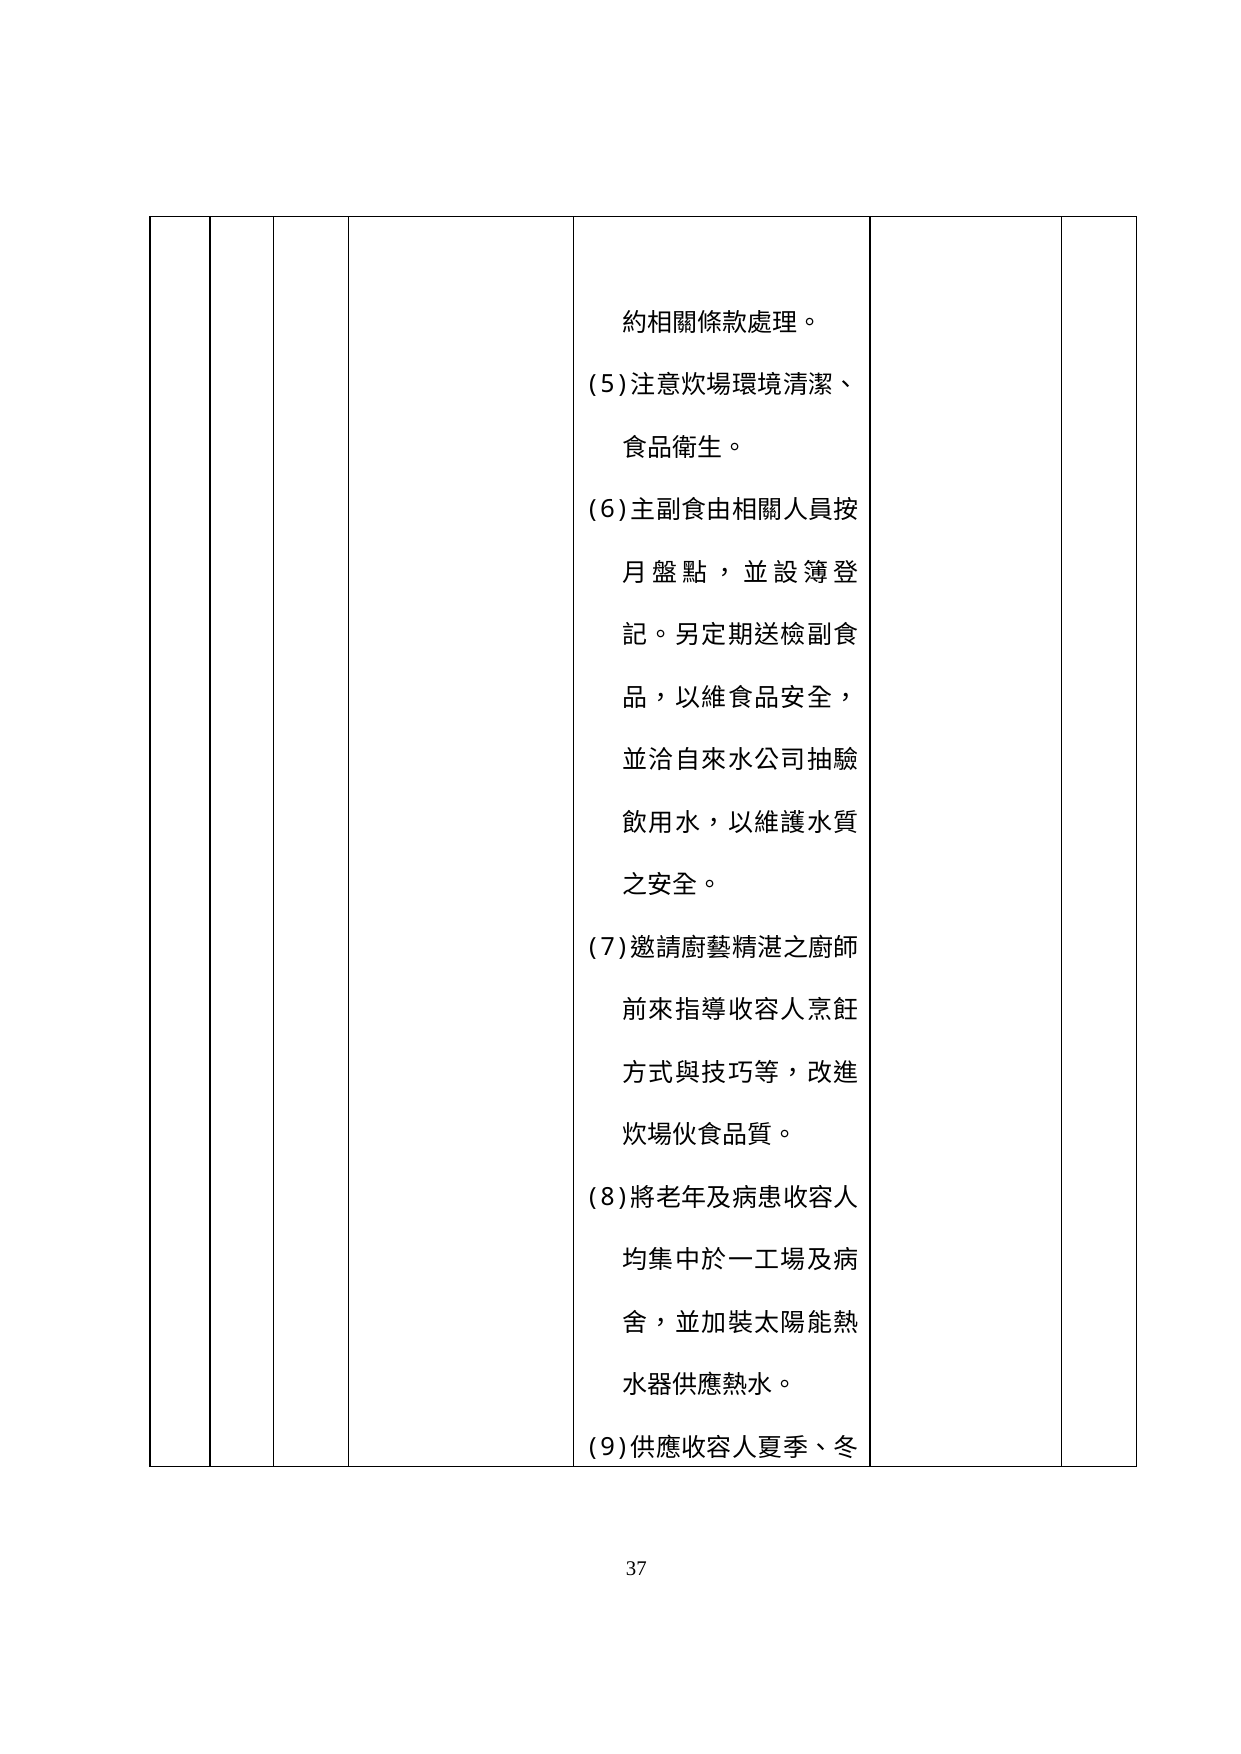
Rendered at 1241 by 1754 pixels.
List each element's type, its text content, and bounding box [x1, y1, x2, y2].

table_cell [274, 217, 348, 1466]
table_cell 約相關條款處理。 (5)注意炊場環境清潔、食品衛生。 (6)主副食由相關人員按月盤點，並設簿登記。另定期送檢副食品，以維食品安全，並洽自來水公司抽驗飲用水，以維護水質之安全。 (7)邀請廚藝精湛之廚師前來指導收容人烹飪方式與技巧等，改進炊場伙食品質。 (8)將老年及病患收容人均集中於一工場及病舍，並加裝太陽能熱水器供應熱水。 (9)供應收容人夏季、冬 [574, 217, 869, 1466]
table_cell [1062, 217, 1136, 1466]
table_cell [871, 217, 1061, 1466]
table_cell [349, 217, 573, 1466]
table_cell [211, 217, 273, 1466]
table_cell [151, 217, 209, 1466]
